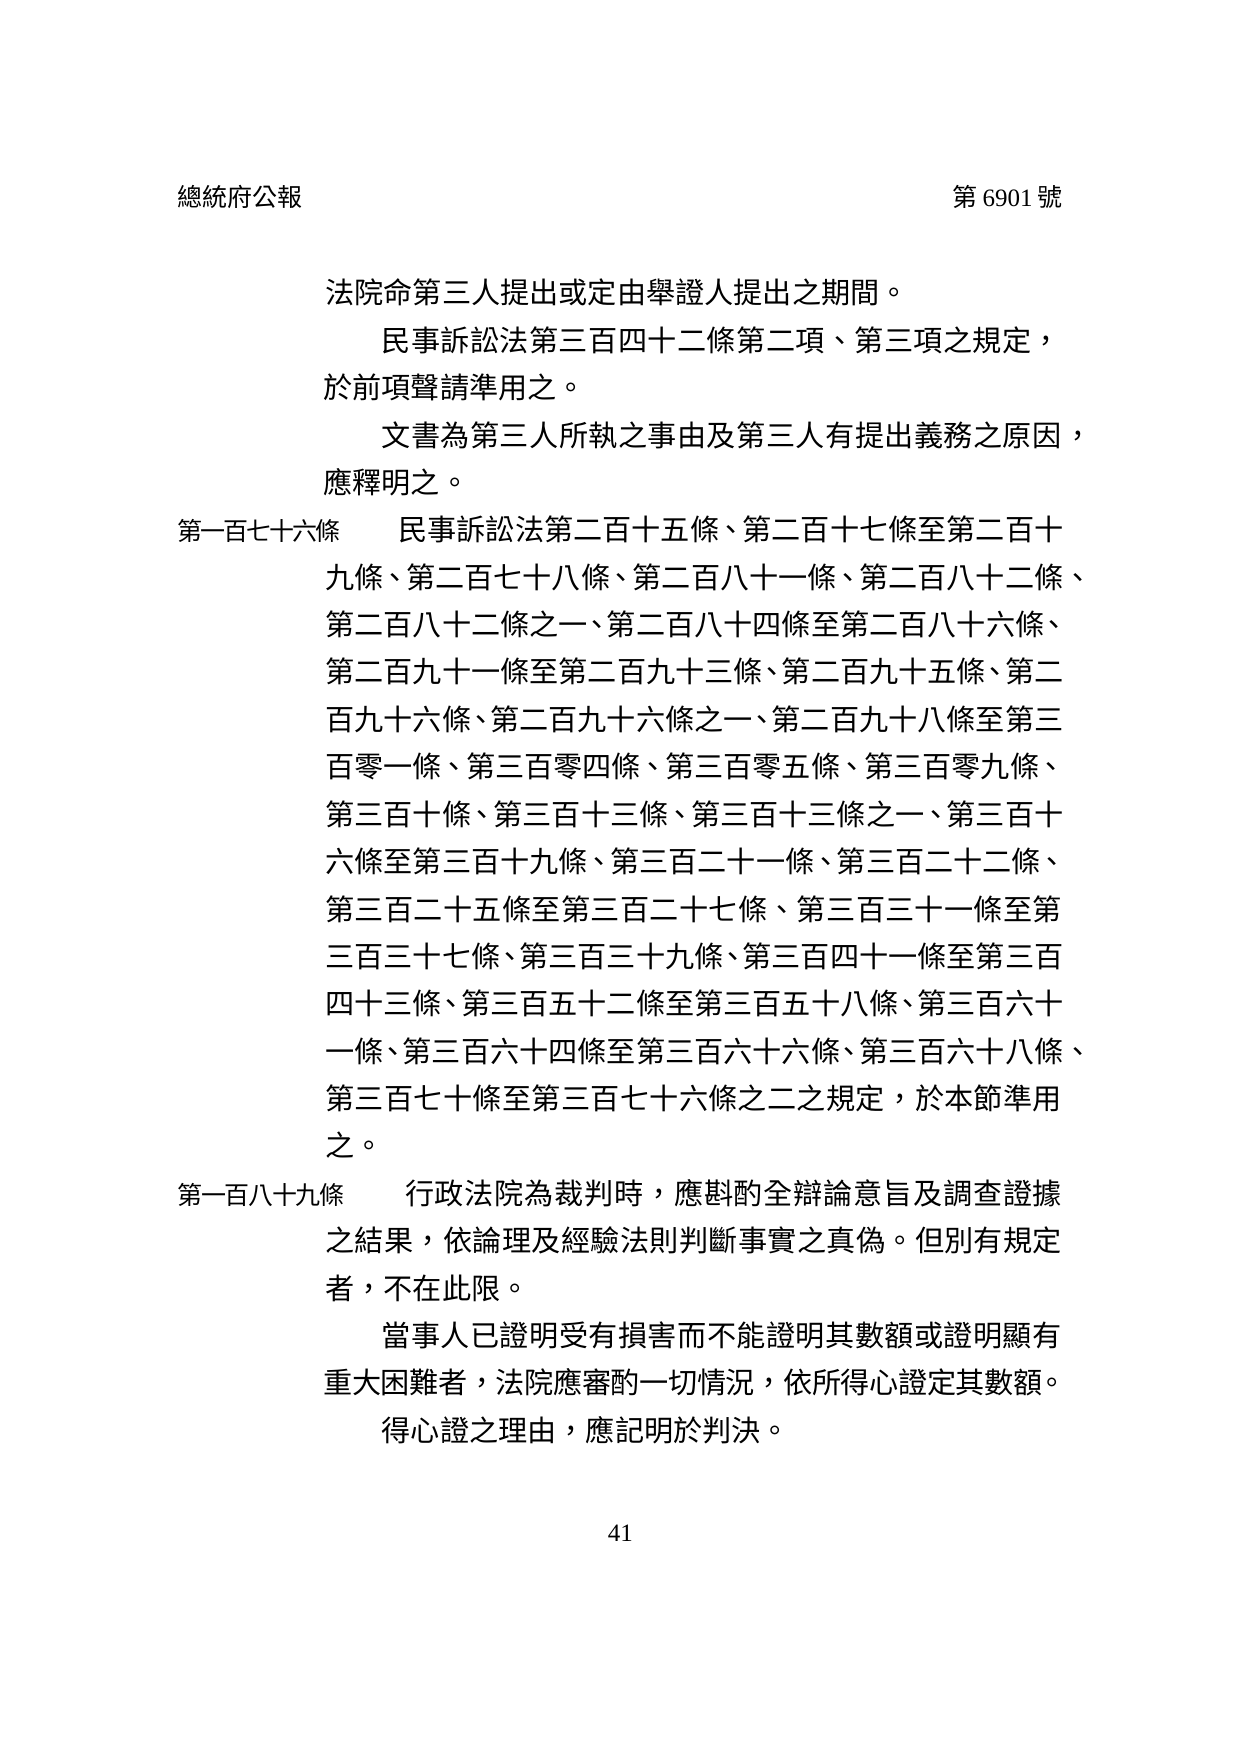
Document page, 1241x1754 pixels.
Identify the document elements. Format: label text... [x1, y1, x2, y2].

text 文書為第三人所執之事由及第三人有提出義務之原因，應釋明之。 [323, 408, 1063, 503]
text 第一百七十六條 民事訴訟法第二百十五條、第二百十七條至第二百十九條、第二百七十八條、第二百八十一條、第二百八十二條、第二百八十二條之一、第二百八十四條至第二百八十六條、第二百九十一條至第二百九十三條、第二百九十五條、第二百九十六條、第二百九十六條之一、第二百九十八條至第三百零一條、第三百零四條、第三百零五條、第三百零九條、第三百十條、第三百十三條、第三百十三條之一、第三百十六條至第三百十九條、第三百二十一條、第三百二十二條、第三百二十五條至第三百二十七條、第三百三十一條至第三百三十七條、第三百三十九條、第三百四十一條至第三百四十三條、第三百五十二條至第三百五十八條、第三百六十一條、第三百六十四條至第三百六十六條、第三百六十八條、第三百七十條至第三百七十六條之二之規定，於本節準用之。 [177, 503, 1063, 1166]
text 第一百八十九條 行政法院為裁判時，應斟酌全辯論意旨及調查證據之結果，依論理及經驗法則判斷事實之真偽。但別有規定者，不在此限。 [177, 1166, 1063, 1308]
text 得心證之理由，應記明於判決。 [323, 1403, 1063, 1451]
text 民事訴訟法第三百四十二條第二項、第三項之規定，於前項聲請準用之。 [323, 313, 1063, 408]
text 法院命第三人提出或定由舉證人提出之期間。 [177, 266, 1063, 313]
text 當事人已證明受有損害而不能證明其數額或證明顯有重大困難者，法院應審酌一切情況，依所得心證定其數額。 [323, 1308, 1063, 1403]
